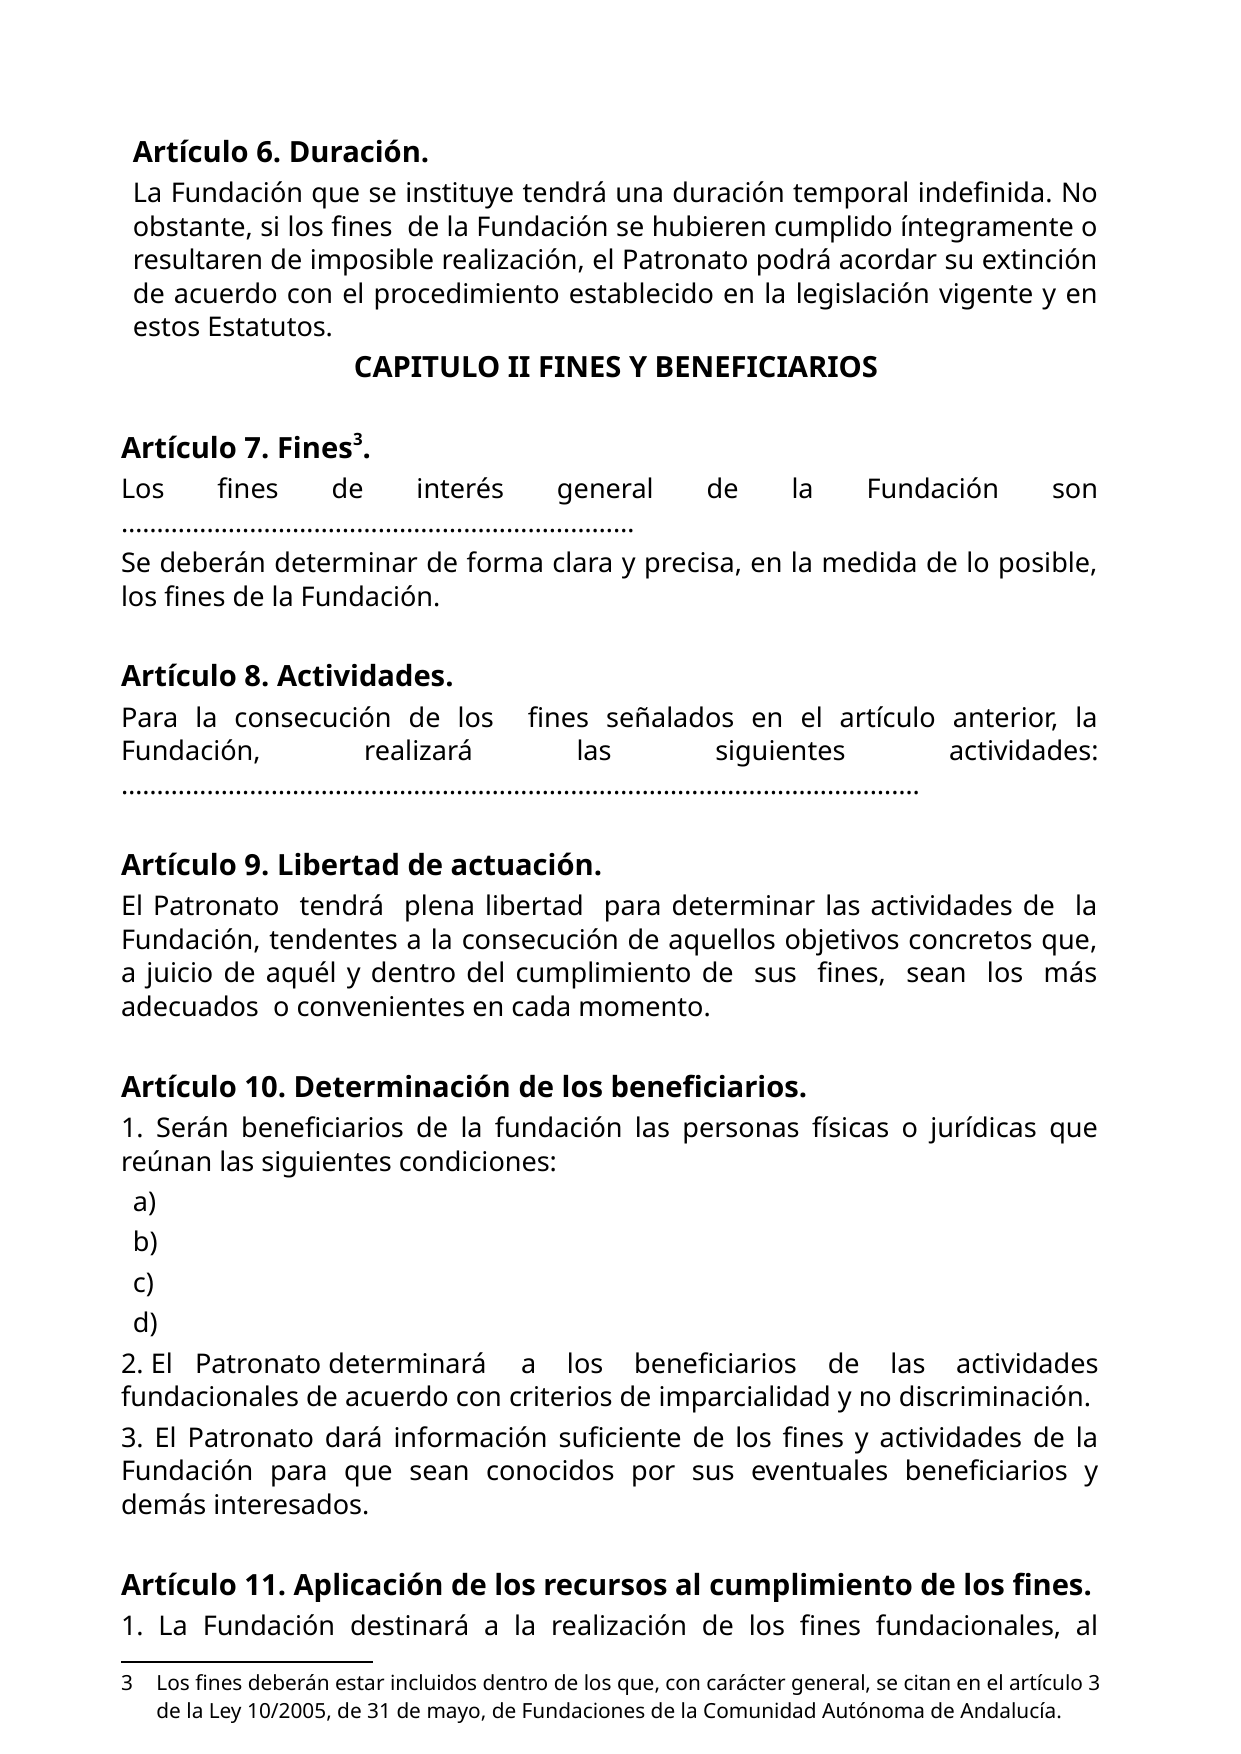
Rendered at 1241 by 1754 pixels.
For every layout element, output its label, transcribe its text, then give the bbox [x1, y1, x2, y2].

text 1. La Fundación destinará a la realización de los fines fundacionales, al [121, 1608, 1099, 1642]
text c) [133, 1265, 1099, 1299]
text d) [133, 1306, 1099, 1339]
text Artículo 10. Determinación de los beneficiarios. [121, 1070, 1099, 1104]
text Artículo 6. Duración. [133, 135, 1099, 169]
text La Fundación que se instituye tendrá una duración temporal indefinida. No obstante, si los fines de la Fundación se hubieren cumplido íntegramente o resultaren de imposible realización, el Patronato podrá acordar su extinción de acuerdo con el procedimiento establecido en la legislación vigente y en estos Estatutos. [133, 176, 1099, 343]
text Artículo 7. Fines. [121, 431, 1099, 465]
text Artículo 9. Libertad de actuación. [121, 848, 1099, 882]
text Los fines deberán estar incluidos dentro de los que, con carácter general, se citan en el artículo 3 de la Ley 10/2005, de 31 de mayo, de Fundaciones de la Comunidad Autónoma de Andalucía. [121, 1668, 1128, 1725]
text 3. El Patronato dará información suficiente de los fines y actividades de la Fundación para que sean conocidos por sus eventuales beneficiarios y demás interesados. [121, 1420, 1099, 1521]
text CAPITULO II FINES Y BENEFICIARIOS [133, 350, 1099, 384]
text b) [133, 1225, 1099, 1258]
text El Patronato tendrá plena libertad para determinar las actividades de la Fundación, tendentes a la consecución de aquellos objetivos concretos que, a juicio de aquél y dentro del cumplimiento de sus fines, sean los más adecuados o convenientes en cada momento. [121, 889, 1099, 1023]
text 1. Serán beneficiarios de la fundación las personas físicas o jurídicas que reúnan las siguientes condiciones: [121, 1111, 1099, 1178]
text Los fines de interés general de la Fundación son ……………………………………………………………… [121, 472, 1099, 539]
text Artículo 11. Aplicación de los recursos al cumplimiento de los fines. [121, 1568, 1099, 1602]
text Se deberán determinar de forma clara y precisa, en la medida de lo posible, los fines de la Fundación. [121, 546, 1099, 613]
text Artículo 8. Actividades. [121, 660, 1099, 693]
text a) [133, 1184, 1099, 1218]
text Para la consecución de los fines señalados en el artículo anterior, la Fundación, realizará las siguientes actividades: …………………………………………………………………………………………………. [121, 700, 1099, 801]
text 2. El Patronato determinará a los beneficiarios de las actividades fundacionales de acuerdo con criterios de imparcialidad y no discriminación. [121, 1346, 1099, 1413]
